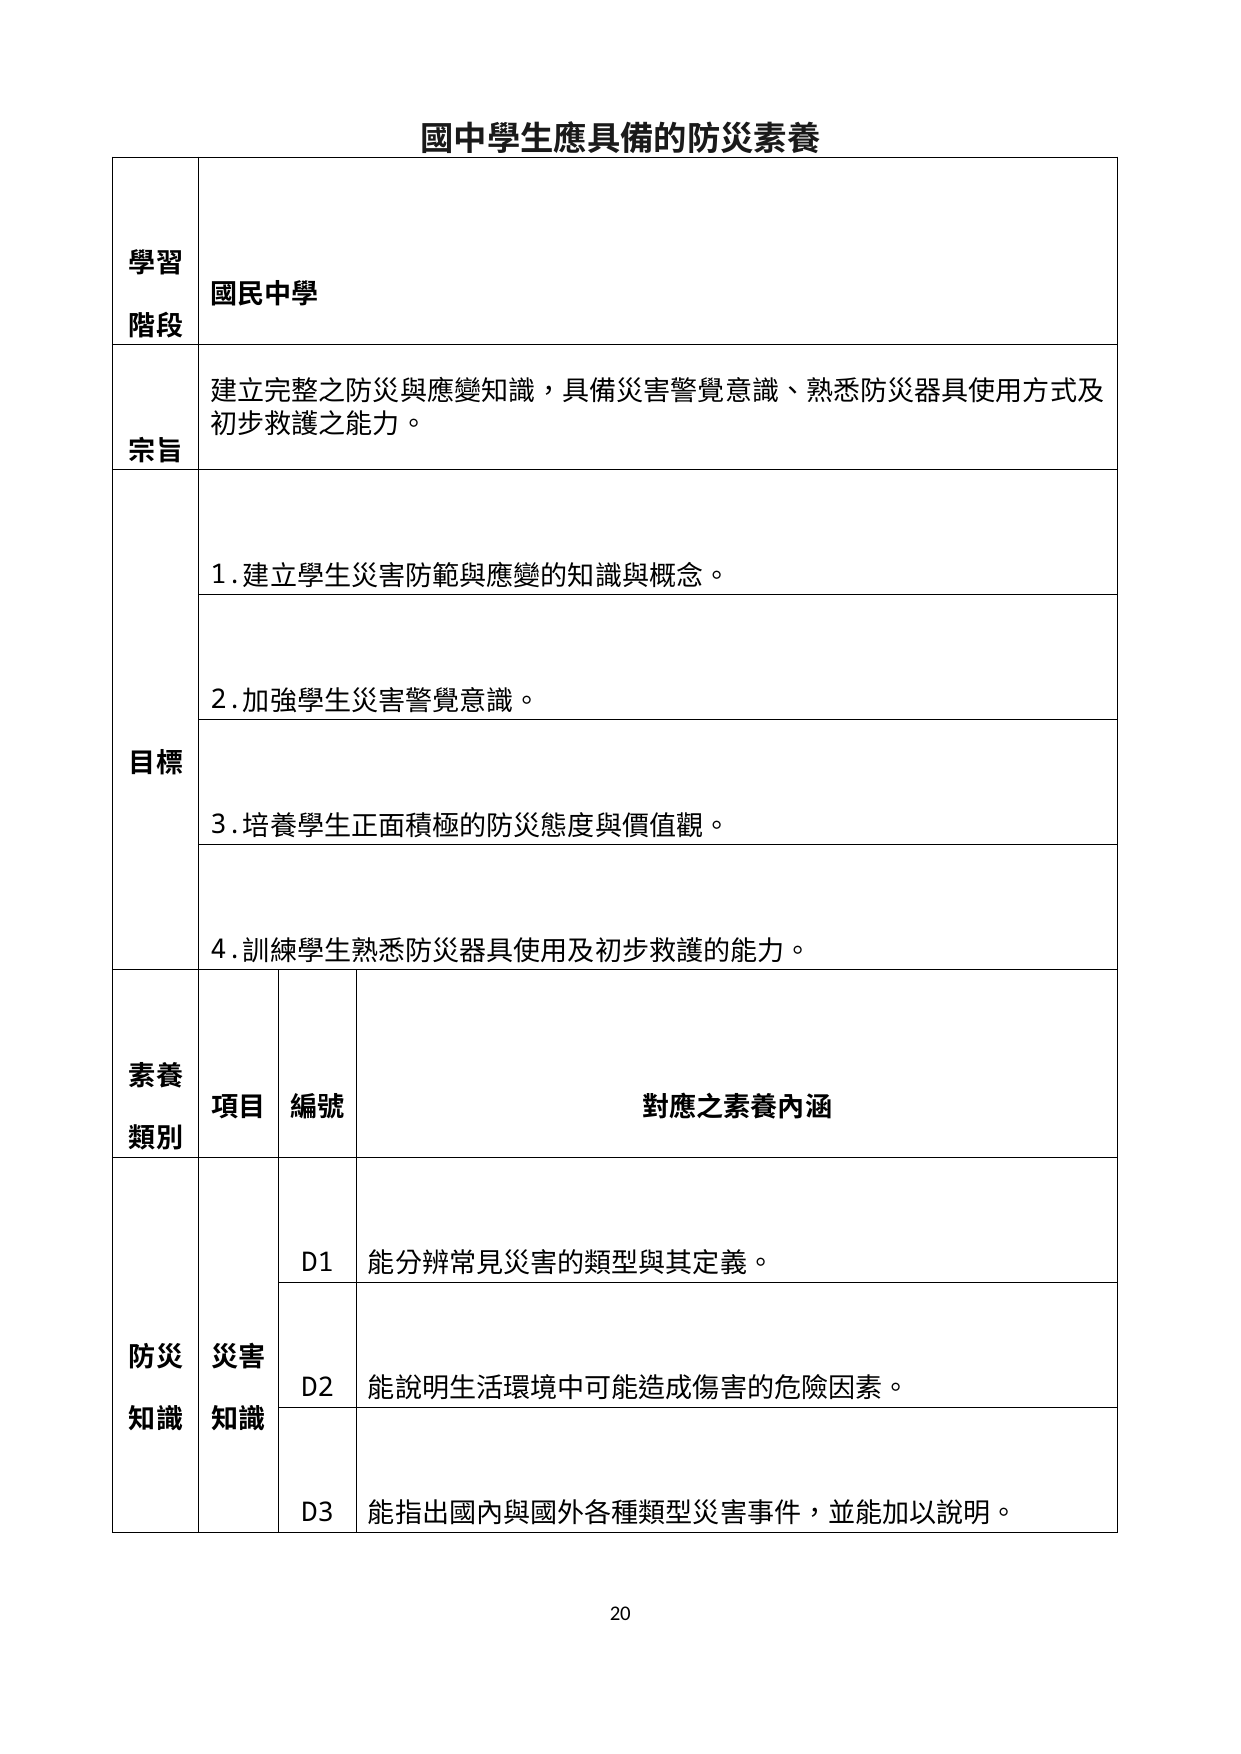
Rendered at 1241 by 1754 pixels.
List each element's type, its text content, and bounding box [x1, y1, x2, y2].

subtitle 國中學生應具備的防災素養 [112, 94, 1128, 157]
table_cell 能說明生活環境中可能造成傷害的危險因素。 [357, 1283, 1117, 1407]
table_cell 1.建立學生災害防範與應變的知識與概念。 [199, 470, 1117, 594]
table_cell 能分辨常見災害的類型與其定義。 [357, 1158, 1117, 1282]
table_cell D2 [279, 1283, 356, 1407]
table_cell 防災知識 [113, 1158, 198, 1532]
table_cell 素養類別 [113, 970, 198, 1157]
table_cell 目標 [113, 470, 198, 969]
table_cell 建立完整之防災與應變知識，具備災害警覺意識、熟悉防災器具使用方式及初步救護之能力。 [199, 345, 1117, 469]
table_cell 編號 [279, 970, 356, 1157]
table_cell 3.培養學生正面積極的防災態度與價值觀。 [199, 720, 1117, 844]
table_cell D3 [279, 1408, 356, 1532]
table_header 學習階段 [113, 158, 198, 344]
table_cell 2.加強學生災害警覺意識。 [199, 595, 1117, 719]
table_cell 對應之素養內涵 [357, 970, 1117, 1157]
table_cell 宗旨 [113, 345, 198, 469]
table_cell 4.訓練學生熟悉防災器具使用及初步救護的能力。 [199, 845, 1117, 969]
table_cell 災害知識 [199, 1158, 278, 1532]
table_header 國民中學 [199, 158, 1117, 344]
table_cell D1 [279, 1158, 356, 1282]
table_cell 能指出國內與國外各種類型災害事件，並能加以說明。 [357, 1408, 1117, 1532]
table_cell 項目 [199, 970, 278, 1157]
